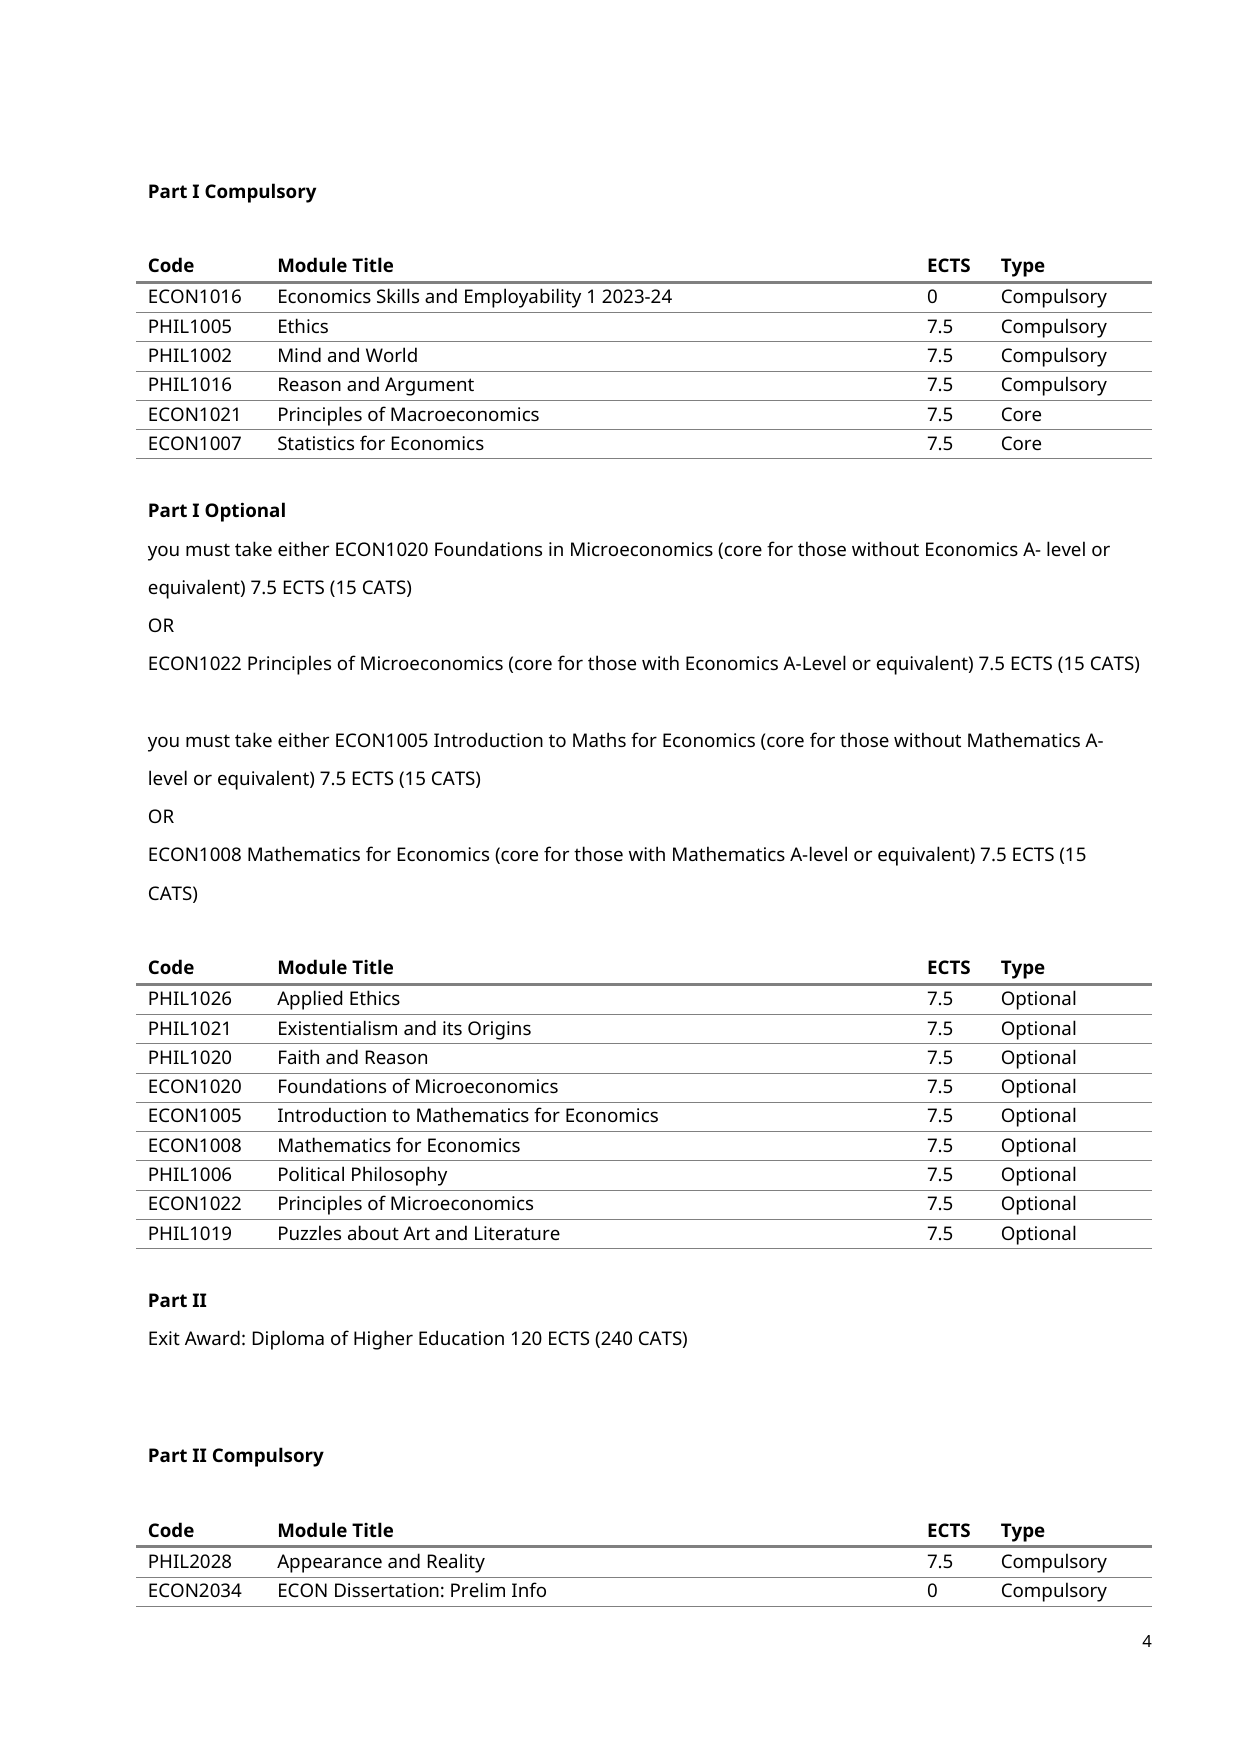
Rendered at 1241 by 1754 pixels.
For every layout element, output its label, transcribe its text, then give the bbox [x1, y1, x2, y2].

table_cell Code [136, 253, 266, 281]
table_cell Compulsory [989, 1578, 1152, 1606]
table_cell 7.5 [916, 1074, 989, 1102]
table_cell Puzzles about Art and Literature [266, 1220, 916, 1248]
table_cell PHIL1020 [136, 1044, 266, 1072]
table_cell Compulsory [989, 284, 1152, 312]
table_cell Applied Ethics [266, 986, 916, 1014]
table_cell PHIL2028 [136, 1548, 266, 1577]
table_cell Optional [989, 1074, 1152, 1102]
table_cell Optional [989, 986, 1152, 1014]
table_cell PHIL1002 [136, 342, 266, 371]
table_cell Compulsory [989, 372, 1152, 400]
table_cell Optional [989, 1161, 1152, 1189]
table_cell ECON1016 [136, 284, 266, 312]
table_cell 7.5 [916, 342, 989, 371]
table_cell Compulsory [989, 313, 1152, 341]
table_cell 0 [916, 284, 989, 312]
table_cell 7.5 [916, 1132, 989, 1160]
table_cell Part II Exit Award: Diploma of Higher Education 120 ECTS (240 CATS) [136, 1249, 1152, 1404]
table_cell Mathematics for Economics [266, 1132, 916, 1160]
table_cell Economics Skills and Employability 1 2023-24 [266, 284, 916, 312]
table_cell PHIL1005 [136, 313, 266, 341]
table_cell Type [989, 253, 1152, 281]
table_cell Reason and Argument [266, 372, 916, 400]
table_cell ECON Dissertation: Prelim Info [266, 1578, 916, 1606]
table_cell Core [989, 430, 1152, 458]
table_cell Political Philosophy [266, 1161, 916, 1189]
table_cell Optional [989, 1132, 1152, 1160]
table_cell Ethics [266, 313, 916, 341]
table_cell Optional [989, 1220, 1152, 1248]
table_cell 7.5 [916, 313, 989, 341]
table_cell 7.5 [916, 986, 989, 1014]
table_cell Optional [989, 1191, 1152, 1219]
table_cell 7.5 [916, 401, 989, 429]
table_cell 7.5 [916, 1161, 989, 1189]
table_cell Part II Compulsory [136, 1404, 1152, 1517]
table_cell Faith and Reason [266, 1044, 916, 1072]
table_cell ECON1022 [136, 1191, 266, 1219]
table_cell Part I Optional you must take either ECON1020 Foundations in Microeconomics (core for those without Economics A- level or equivalent) 7.5 ECTS (15 CATS) OR ECON1022 Principles of Microeconomics (core for those with Economics A-Level or equivalent) 7.5 ECTS (15 CATS) you must take either ECON1005 Introduction to Maths for Economics (core for those without Mathematics A-level or equivalent) 7.5 ECTS (15 CATS) OR ECON1008 Mathematics for Economics (core for those with Mathematics A-level or equivalent) 7.5 ECTS (15 CATS) [136, 459, 1152, 954]
table_cell Part I Compulsory [136, 140, 1152, 252]
table_cell ECTS [916, 253, 989, 281]
table_cell Module Title [266, 1517, 916, 1545]
table_cell ECON1021 [136, 401, 266, 429]
table_cell 7.5 [916, 1220, 989, 1248]
table_cell PHIL1006 [136, 1161, 266, 1189]
table_cell PHIL1021 [136, 1015, 266, 1043]
table_cell Mind and World [266, 342, 916, 371]
table_cell 7.5 [916, 1191, 989, 1219]
table_cell Appearance and Reality [266, 1548, 916, 1577]
table_cell Statistics for Economics [266, 430, 916, 458]
table_cell PHIL1016 [136, 372, 266, 400]
table_cell ECON1005 [136, 1103, 266, 1131]
table_cell 7.5 [916, 1103, 989, 1131]
table_cell ECON1007 [136, 430, 266, 458]
table_cell ECON2034 [136, 1578, 266, 1606]
table_cell ECON1008 [136, 1132, 266, 1160]
table_cell Principles of Microeconomics [266, 1191, 916, 1219]
table_cell ECTS [916, 1517, 989, 1545]
table_cell 7.5 [916, 1548, 989, 1577]
table_cell Module Title [266, 954, 916, 983]
table_cell Optional [989, 1044, 1152, 1072]
table_cell PHIL1026 [136, 986, 266, 1014]
table_cell Existentialism and its Origins [266, 1015, 916, 1043]
table_cell Compulsory [989, 342, 1152, 371]
table_cell 7.5 [916, 372, 989, 400]
table_cell 7.5 [916, 1044, 989, 1072]
table_cell ECTS [916, 954, 989, 983]
table_cell Introduction to Mathematics for Economics [266, 1103, 916, 1131]
table_cell Type [989, 954, 1152, 983]
table_cell Code [136, 954, 266, 983]
table_cell Compulsory [989, 1548, 1152, 1577]
table_cell Code [136, 1517, 266, 1545]
table_cell 0 [916, 1578, 989, 1606]
table_cell Optional [989, 1103, 1152, 1131]
table_cell Type [989, 1517, 1152, 1545]
table_cell 7.5 [916, 1015, 989, 1043]
table_cell Optional [989, 1015, 1152, 1043]
table_cell PHIL1019 [136, 1220, 266, 1248]
table_cell Principles of Macroeconomics [266, 401, 916, 429]
table_cell Module Title [266, 253, 916, 281]
table_cell Core [989, 401, 1152, 429]
table_cell 7.5 [916, 430, 989, 458]
table_cell Foundations of Microeconomics [266, 1074, 916, 1102]
table_cell ECON1020 [136, 1074, 266, 1102]
